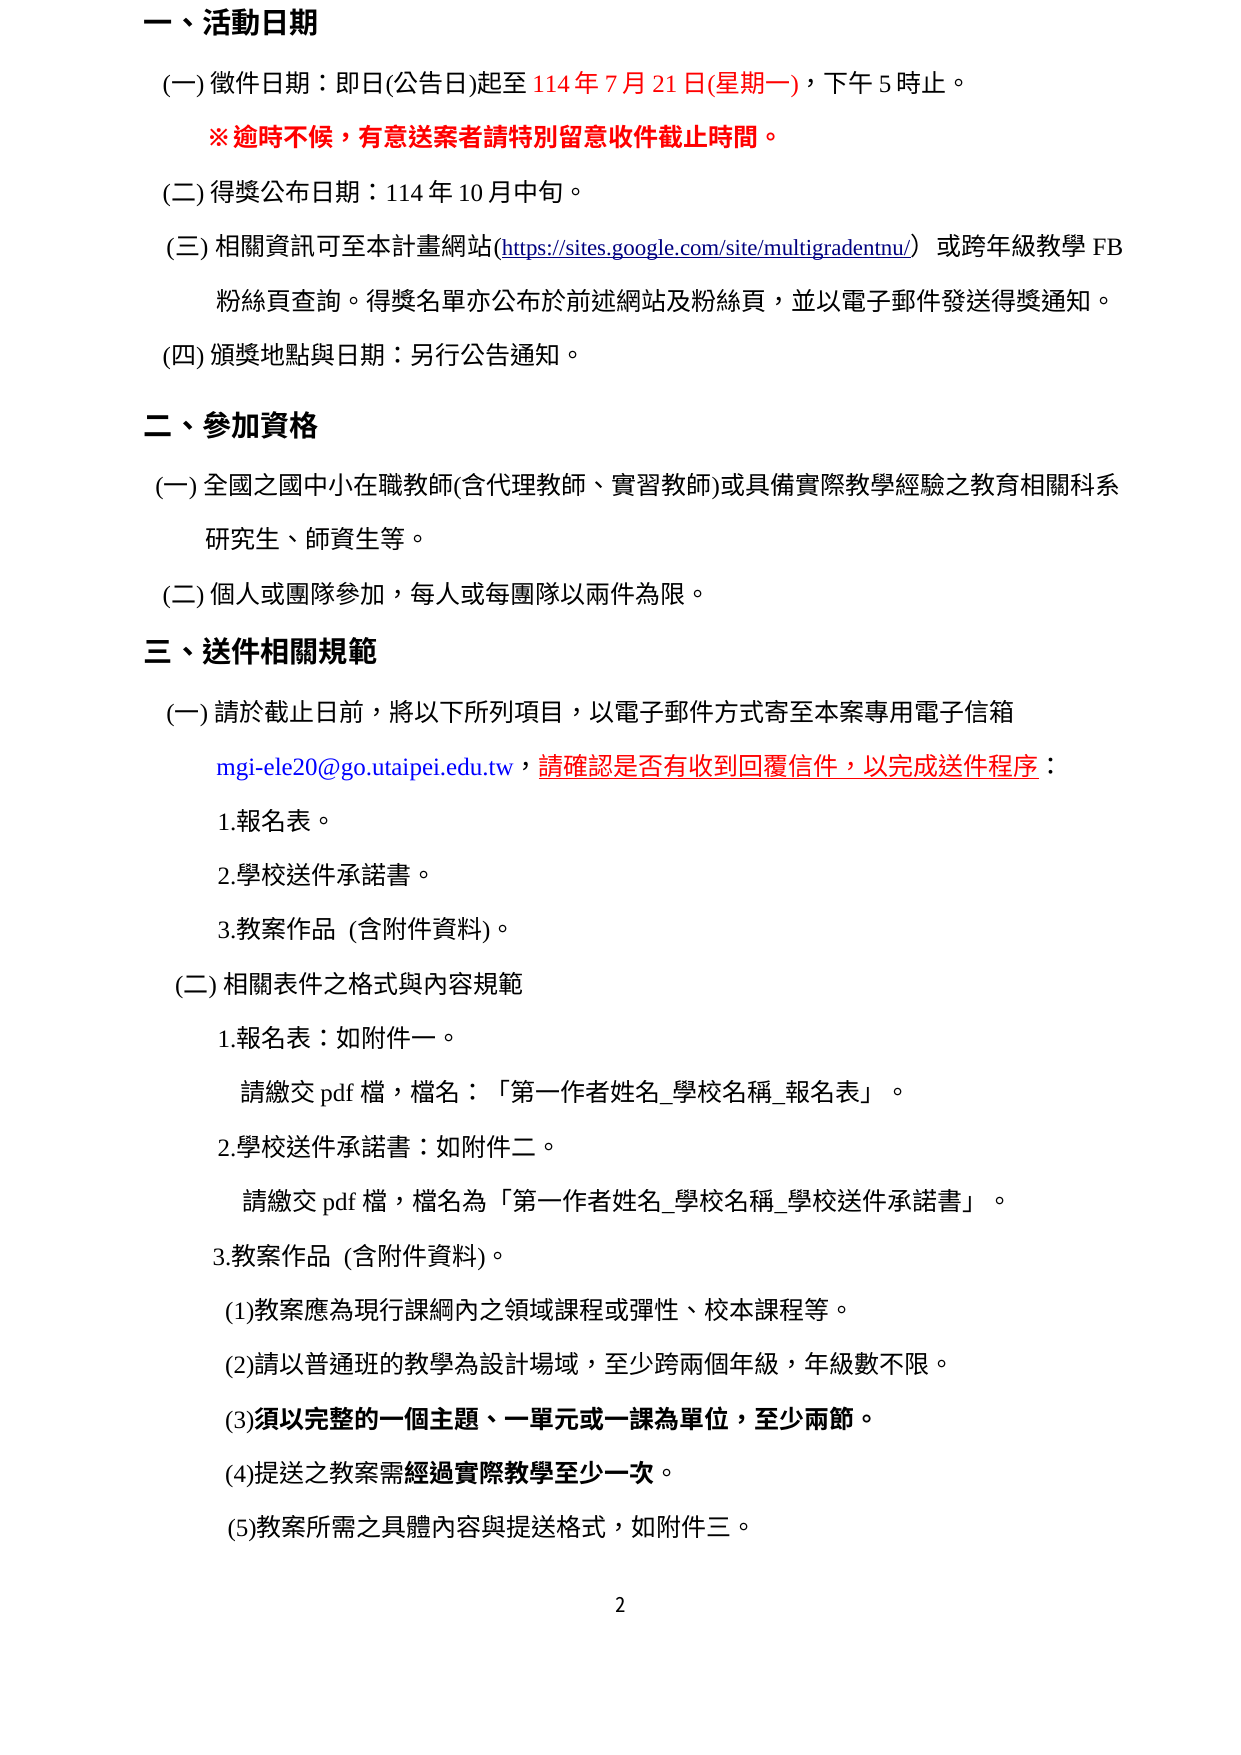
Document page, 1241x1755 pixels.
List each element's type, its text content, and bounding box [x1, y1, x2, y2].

text 研究生、師資生等。 [193, 520, 1123, 556]
text 一、活動日期 [144, 0, 1166, 42]
text ※逾時不候，有意送案者請特別留意收件截止時間。 [189, 118, 1166, 154]
text 請繳交pdf 檔，檔名：「第一作者姓名_學校名稱_報名表」。 [178, 1073, 1166, 1109]
text (一) 徵件日期：即日(公告日)起至114年7月21日(星期一)，下午5時止。 [75, 63, 1166, 100]
text 2.學校送件承諾書。 [155, 855, 1166, 892]
text (1)教案應為現行課綱內之領域課程或彈性、校本課程等。 [75, 1290, 1166, 1327]
text mgi-ele20@go.utaipei.edu.tw，請確認是否有收到回覆信件，以完成送件程序： [166, 747, 1166, 783]
text 1.報名表：如附件一。 [155, 1018, 1166, 1055]
text 1.報名表。 [155, 801, 1166, 837]
text (一) 請於截止日前，將以下所列項目，以電子郵件方式寄至本案專用電子信箱 [166, 692, 1166, 728]
text (2)請以普通班的教學為設計場域，至少跨兩個年級，年級數不限。 [75, 1345, 1166, 1381]
text 3.教案作品 (含附件資料)。 [155, 910, 1166, 946]
text (二) 個人或團隊參加，每人或每團隊以兩件為限。 [75, 574, 1123, 611]
text (4)提送之教案需經過實際教學至少一次。 [75, 1453, 1166, 1490]
text (5)教案所需之具體內容與提送格式，如附件三。 [227, 1508, 1166, 1544]
text 3.教案作品 (含附件資料)。 [75, 1236, 1166, 1272]
text (一) 全國之國中小在職教師(含代理教師、實習教師)或具備實際教學經驗之教育相關科系 [155, 466, 1123, 502]
text (3)須以完整的一個主題、一單元或一課為單位，至少兩節。 [75, 1399, 1166, 1435]
text 三、送件相關規範 [144, 629, 1123, 671]
text 請繳交pdf 檔，檔名為「第一作者姓名_學校名稱_學校送件承諾書」。 [155, 1182, 1166, 1218]
text (二) 相關表件之格式與內容規範 [75, 964, 1166, 1000]
text 二、參加資格 [144, 402, 1123, 444]
text 2.學校送件承諾書：如附件二。 [155, 1127, 1166, 1163]
text (二) 得獎公布日期：114年10月中旬。 [75, 172, 1123, 208]
text (三) 相關資訊可至本計畫網站(https://sites.google.com/site/multigradentnu/）或跨年級教學FB粉絲頁查詢。得獎名單亦公布於前述網站及粉絲頁，並以電子郵件發送得獎通知。 [166, 227, 1123, 317]
text (四) 頒獎地點與日期：另行公告通知。 [75, 335, 1123, 372]
